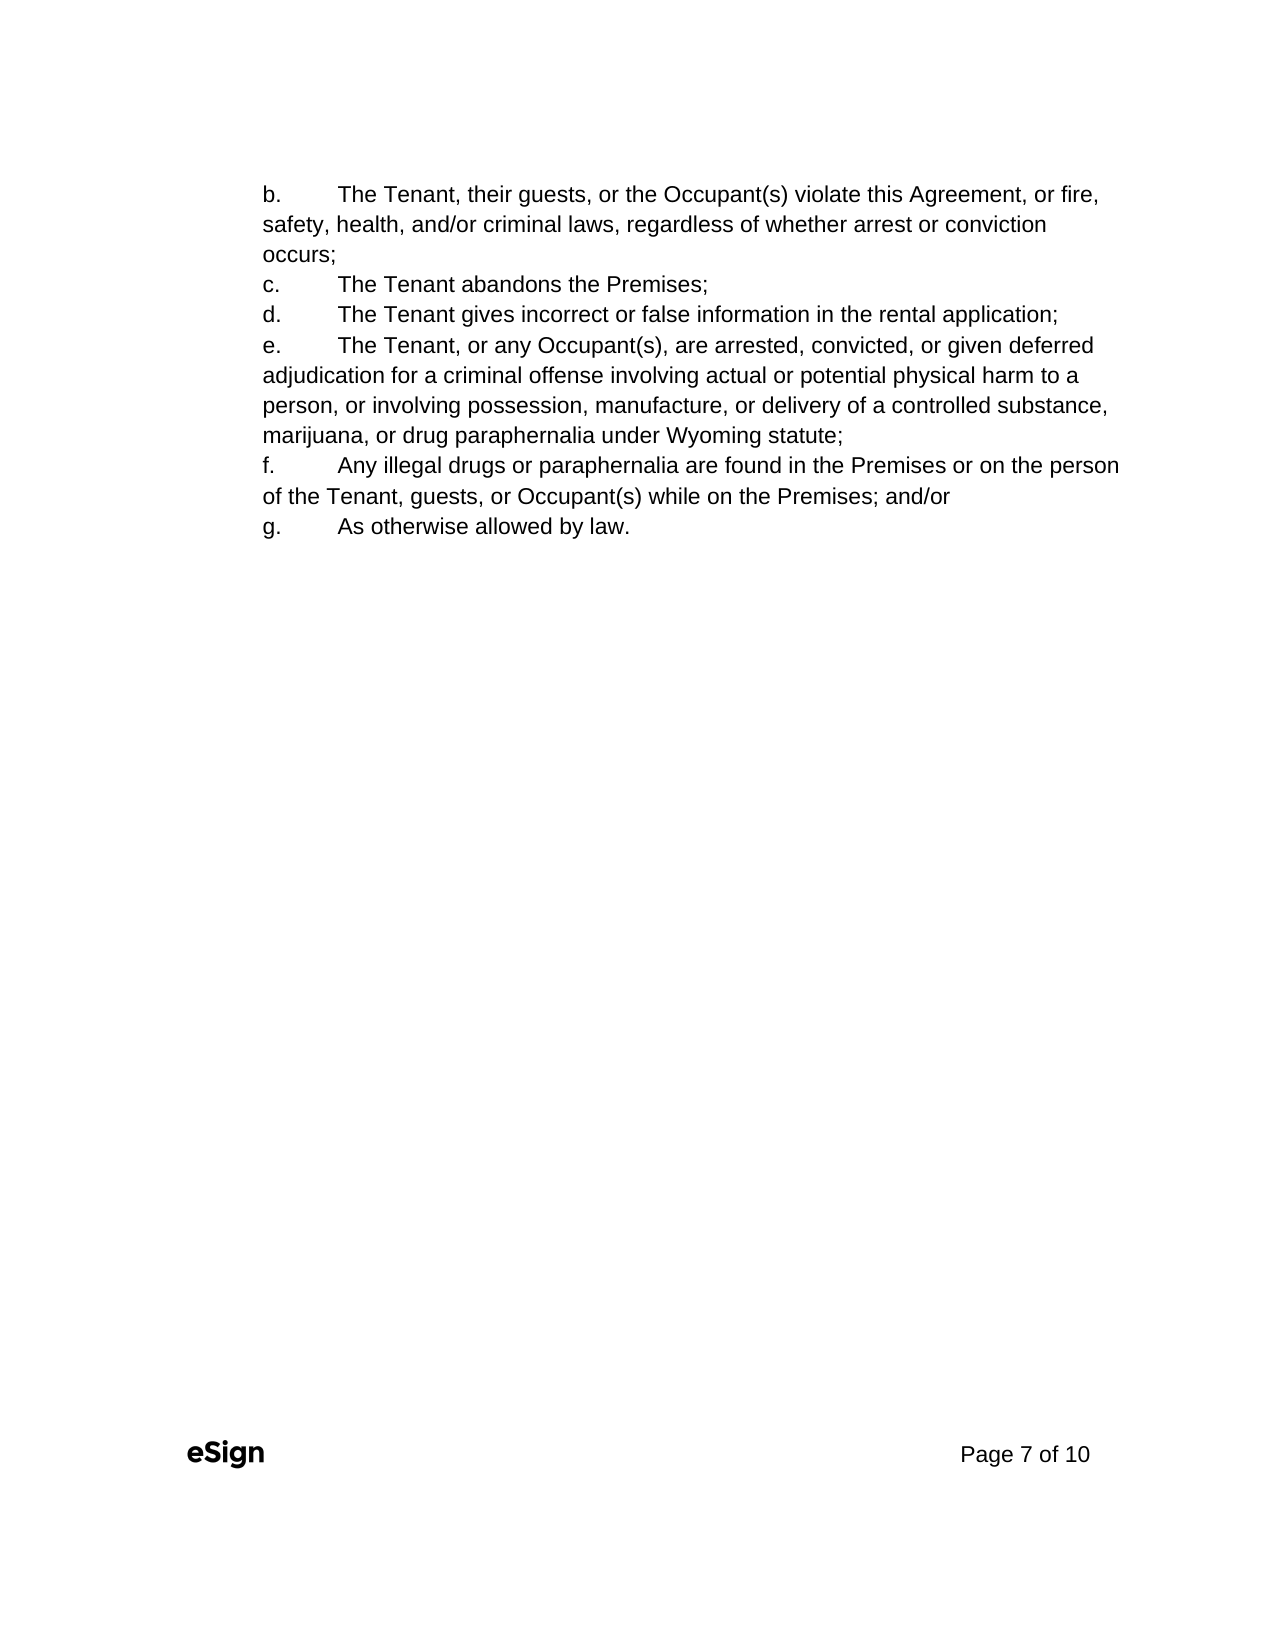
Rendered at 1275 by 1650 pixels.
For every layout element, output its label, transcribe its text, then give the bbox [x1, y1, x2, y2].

list The Tenant, or any Occupant(s), are arrested, convicted, or given deferred adjudication for a criminal offense involving actual or potential physical harm to a person, or involving possession, manufacture, or delivery of a controlled substance, marijuana, or drug paraphernalia under Wyoming statute; [262, 332, 1125, 448]
list The Tenant gives incorrect or false information in the rental application; [262, 301, 1125, 328]
list Any illegal drugs or paraphernalia are found in the Premises or on the person of the Tenant, guests, or Occupant(s) while on the Premises; and/or [262, 452, 1125, 509]
list The Tenant abandons the Premises; [262, 271, 1125, 297]
list The Tenant, their guests, or the Occupant(s) violate this Agreement, or fire, safety, health, and/or criminal laws, regardless of whether arrest or conviction occurs; [262, 181, 1125, 267]
list As otherwise allowed by law. [262, 513, 1125, 539]
